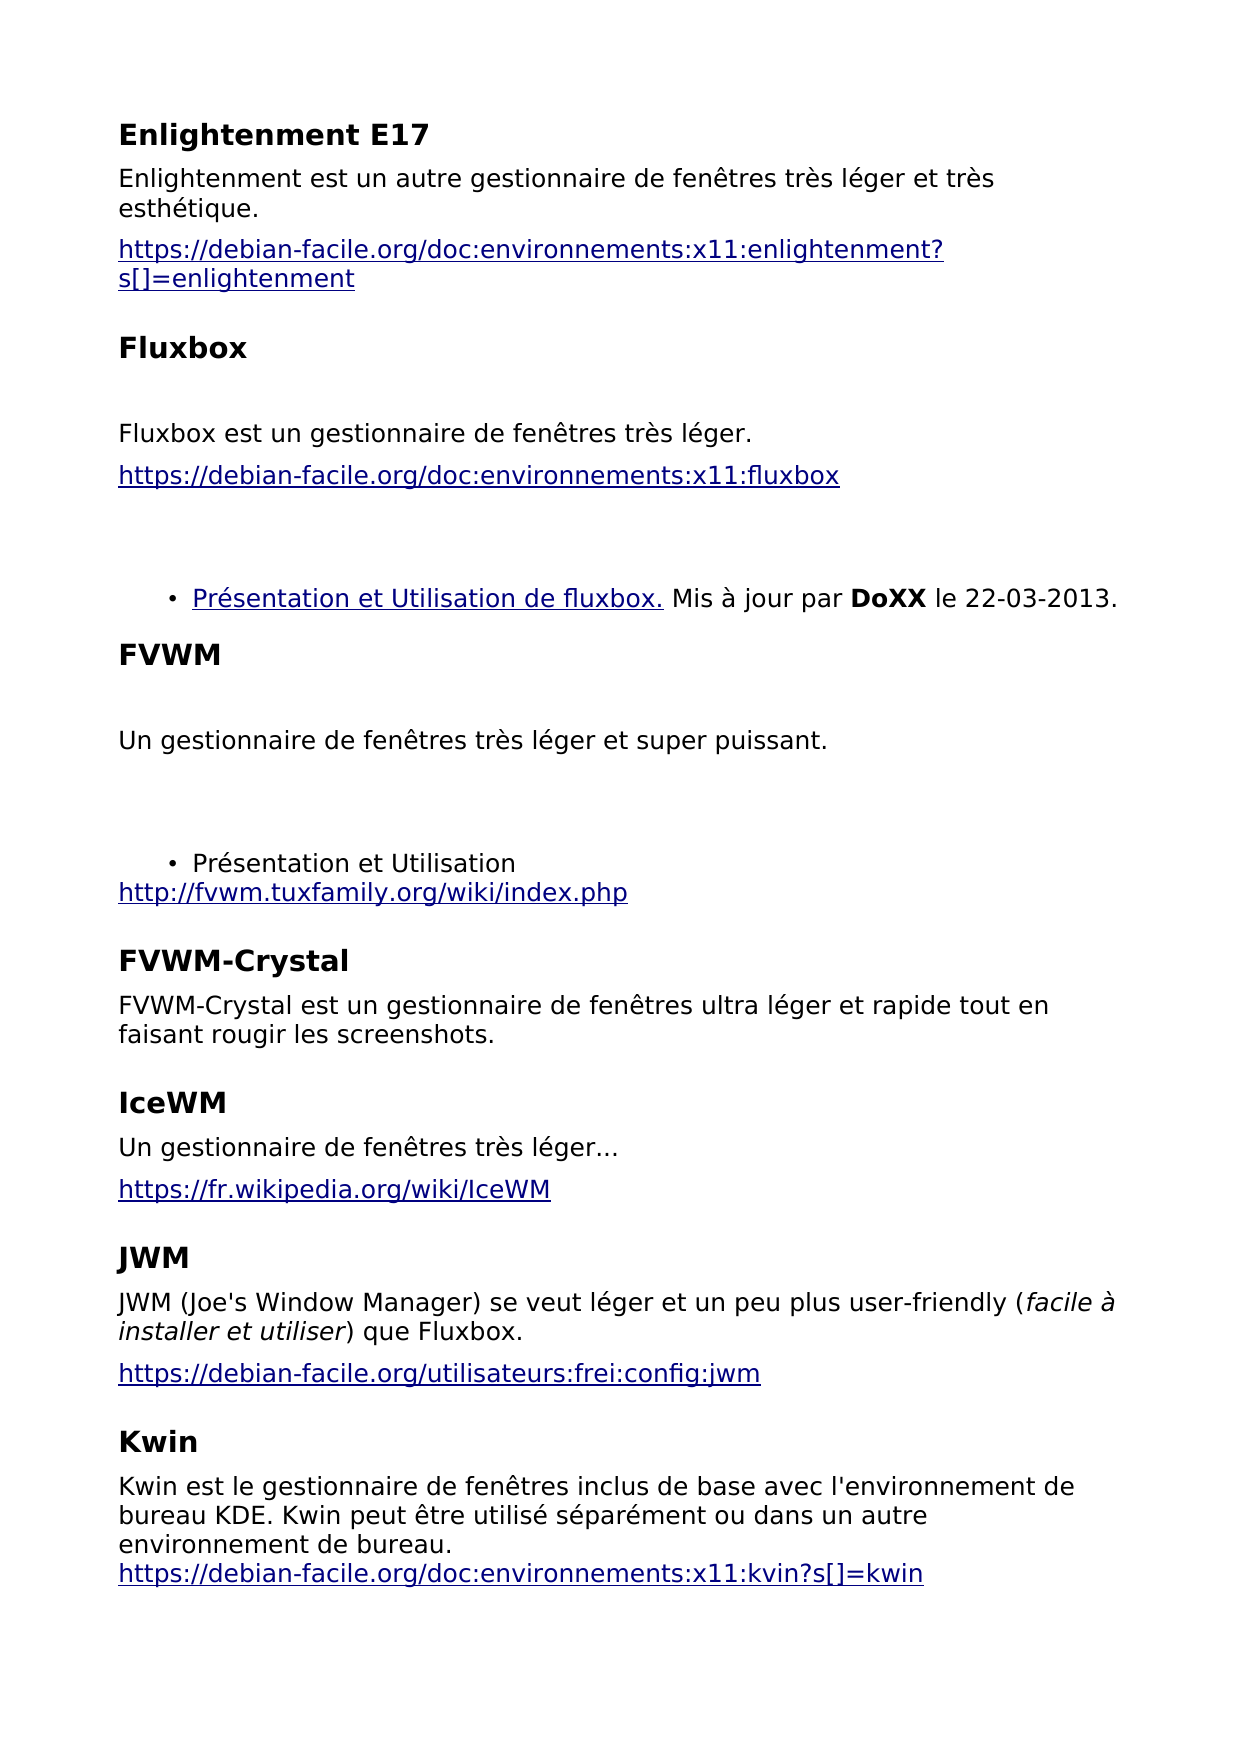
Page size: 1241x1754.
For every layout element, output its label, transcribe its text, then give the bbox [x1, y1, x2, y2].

text Kwin est le gestionnaire de fenêtres inclus de base avec l'environnement de bureau KDE. Kwin peut être utilisé séparément ou dans un autre environnement de bureau. https://debian-facile.org/doc:environnements:x11:kvin?s[]=kwin [118, 1472, 1122, 1589]
subtitle IceWM [118, 1087, 1122, 1121]
text Fluxbox est un gestionnaire de fenêtres très léger. [118, 419, 1122, 448]
text https://debian-facile.org/utilisateurs:frei:config:jwm [118, 1359, 1122, 1388]
list Présentation et Utilisation de fluxbox. Mis à jour par DoXX le 22-03-2013. [177, 584, 1122, 613]
text Enlightenment est un autre gestionnaire de fenêtres très léger et très esthétique. [118, 164, 1122, 223]
text https://fr.wikipedia.org/wiki/IceWM [118, 1175, 1122, 1204]
text FVWM-Crystal est un gestionnaire de fenêtres ultra léger et rapide tout en faisant rougir les screenshots. [118, 991, 1122, 1049]
text https://debian-facile.org/doc:environnements:x11:fluxbox [118, 461, 1122, 490]
subtitle Fluxbox [118, 331, 1122, 365]
text Un gestionnaire de fenêtres très léger... [118, 1133, 1122, 1162]
text http://fvwm.tuxfamily.org/wiki/index.php [118, 878, 1122, 907]
subtitle FVWM-Crystal [118, 944, 1122, 978]
subtitle Enlightenment E17 [118, 118, 1122, 152]
text https://debian-facile.org/doc:environnements:x11:enlightenment?s[]=enlightenment [118, 235, 1122, 294]
subtitle JWM [118, 1242, 1122, 1276]
text JWM (Joe's Window Manager) se veut léger et un peu plus user-friendly (facile à installer et utiliser) que Fluxbox. [118, 1288, 1122, 1346]
subtitle Kwin [118, 1426, 1122, 1459]
subtitle FVWM [118, 638, 1122, 672]
list Présentation et Utilisation [177, 849, 1122, 878]
text Un gestionnaire de fenêtres très léger et super puissant. [118, 726, 1122, 755]
